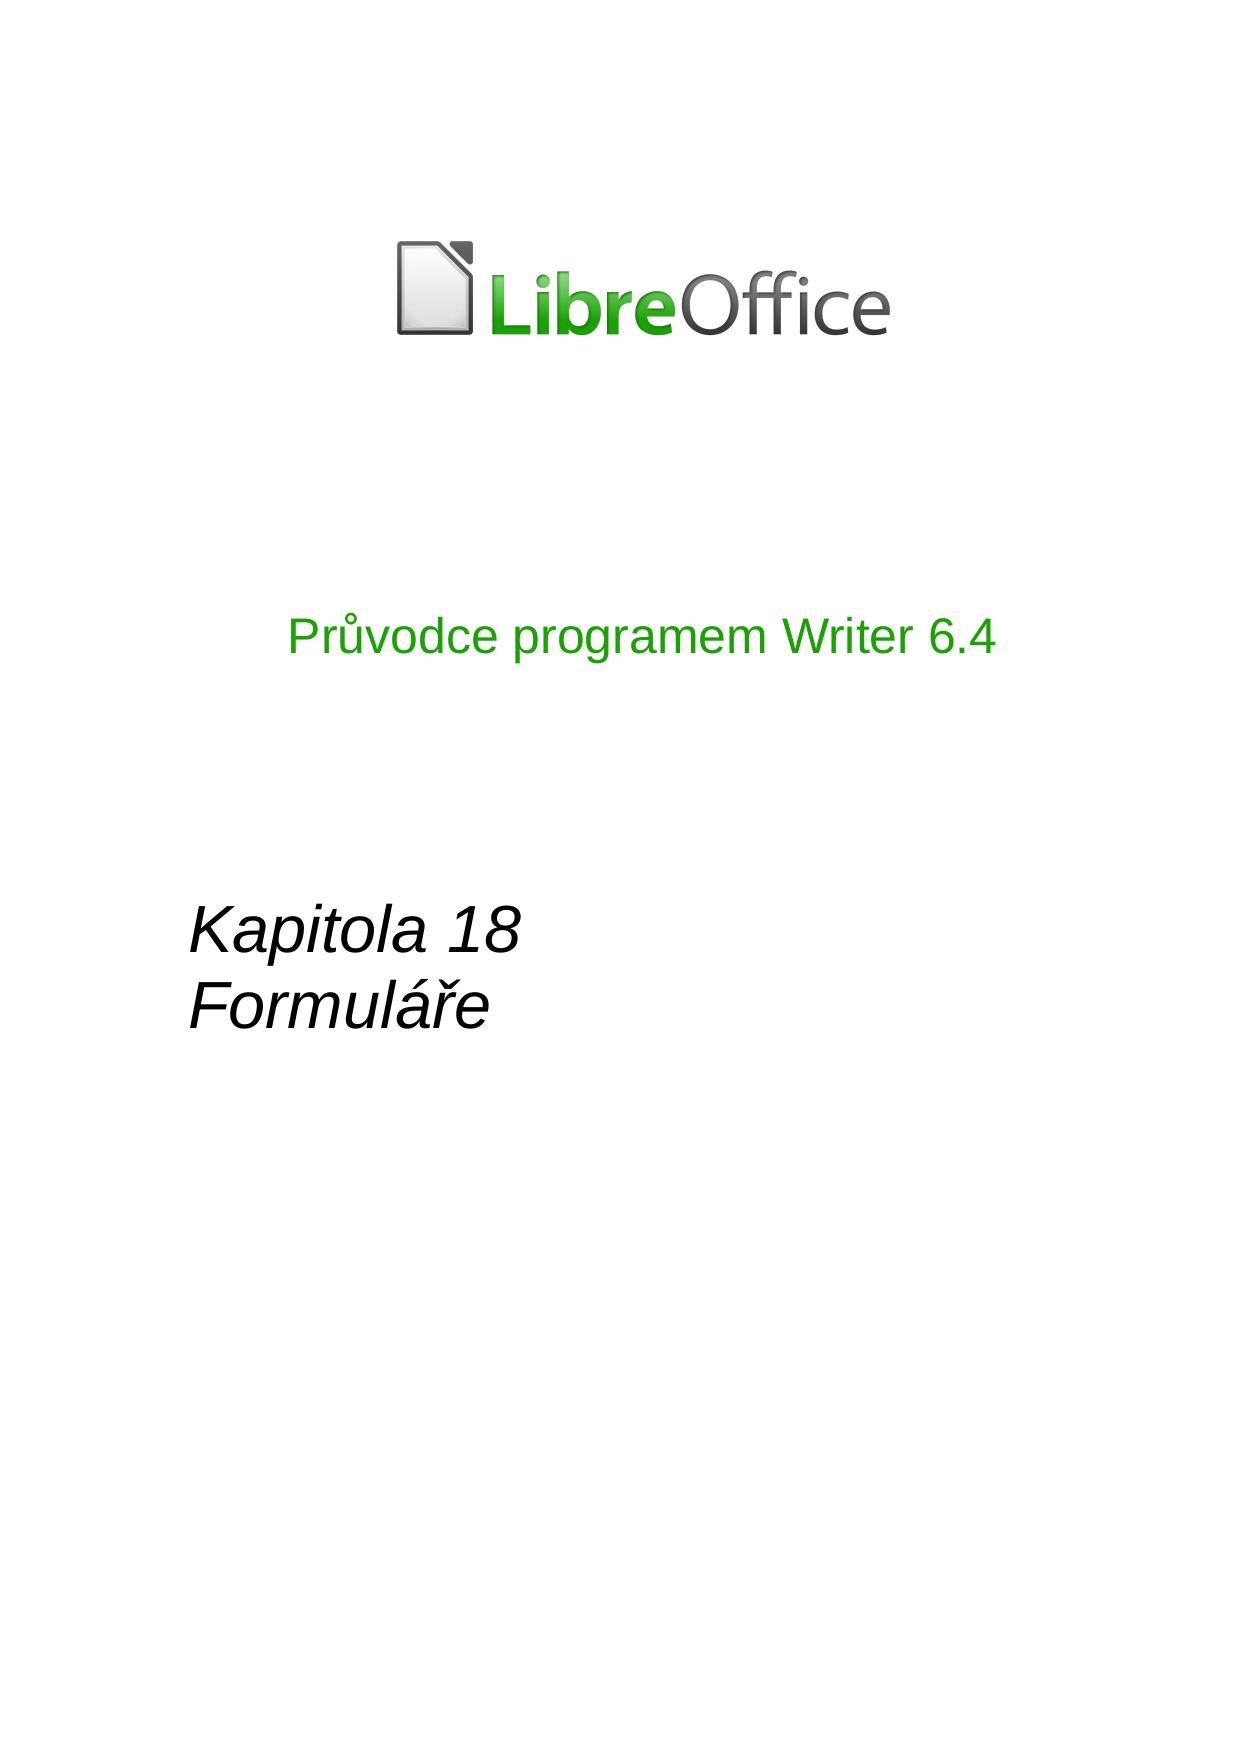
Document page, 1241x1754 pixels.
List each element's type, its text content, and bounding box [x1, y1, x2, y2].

text Průvodce programem Writer 6.4 [188, 607, 1098, 664]
title Kapitola 18 Formuláře [188, 889, 1098, 1043]
picture [392, 236, 893, 342]
